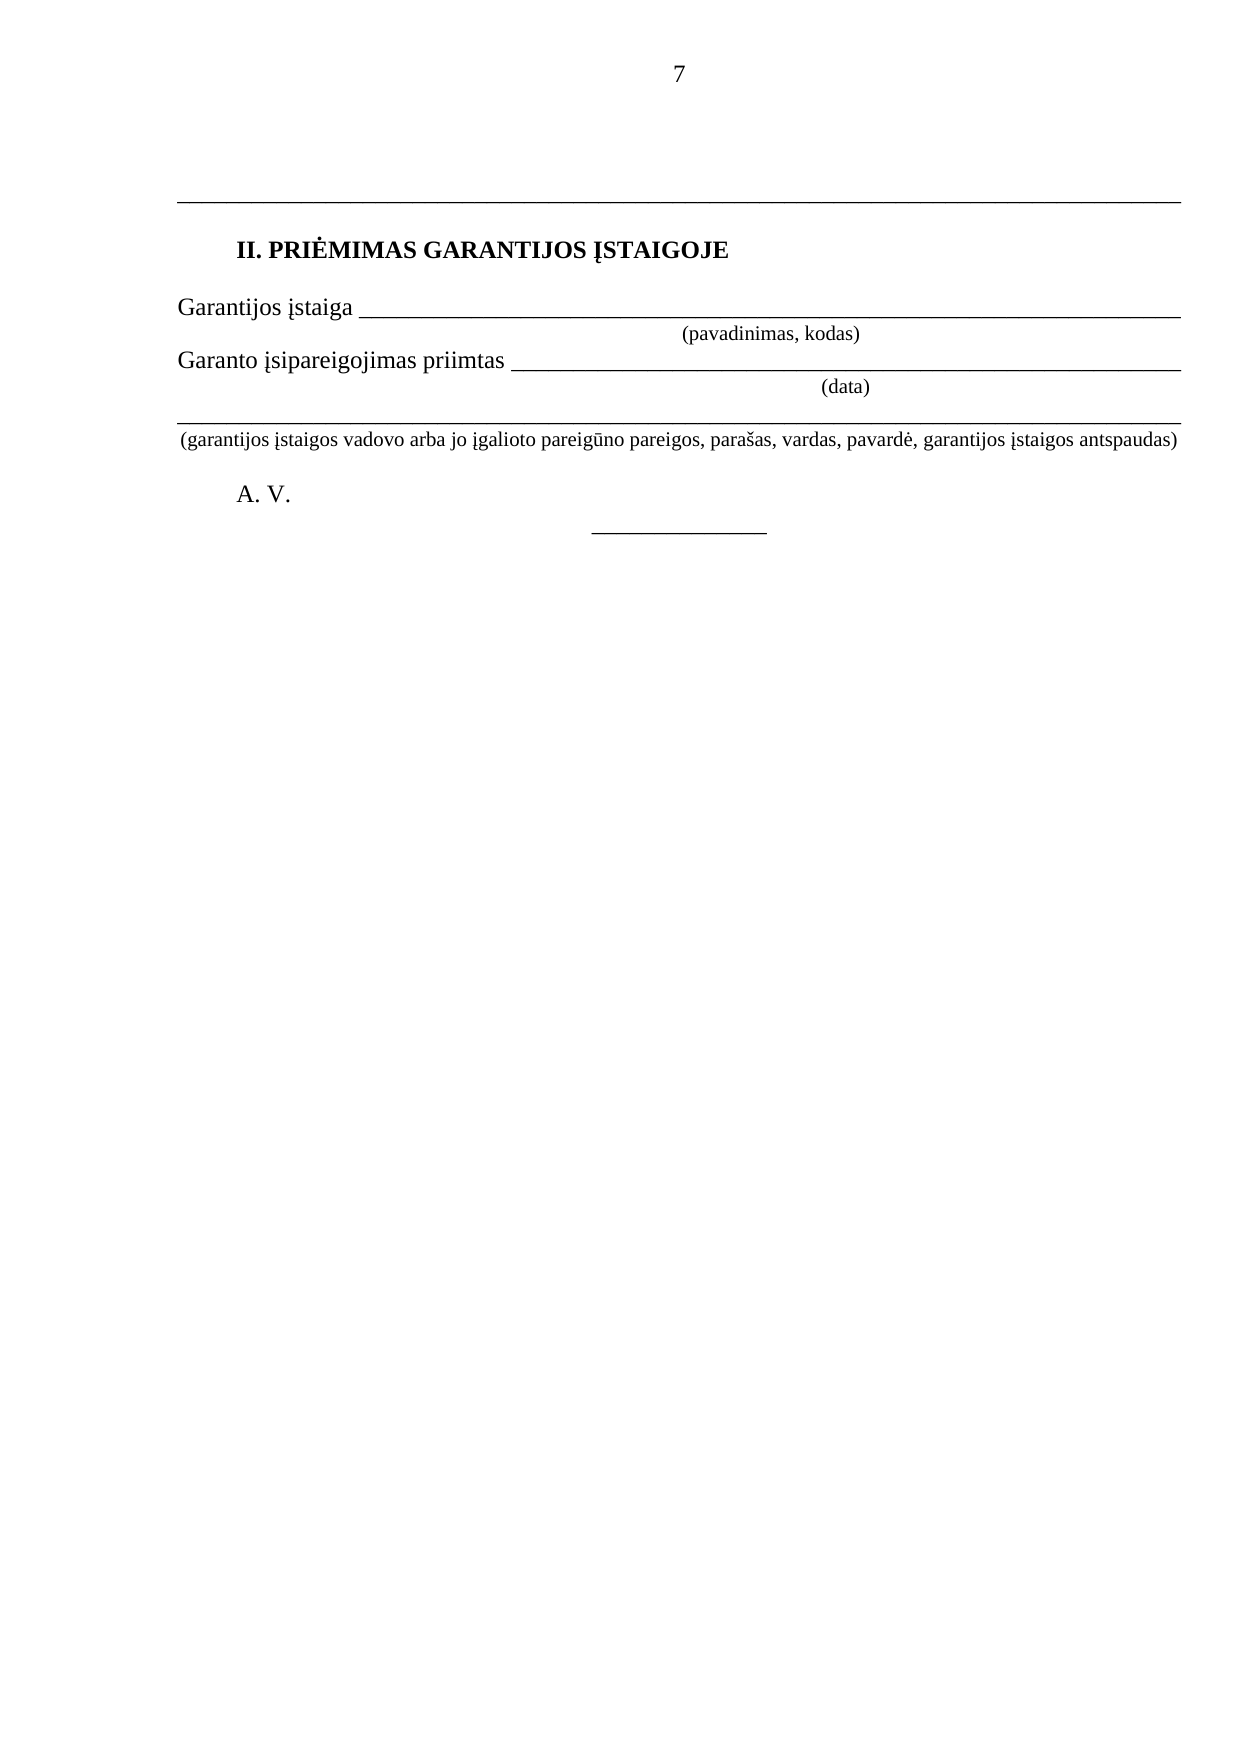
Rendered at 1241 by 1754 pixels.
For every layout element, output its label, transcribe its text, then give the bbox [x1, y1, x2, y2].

text (data) [177, 374, 1181, 398]
text ______________ [177, 508, 1181, 537]
text (pavadinimas, kodas) [177, 321, 1181, 345]
text II. PRIĖMIMAS GARANTIJOS ĮSTAIGOJE [177, 235, 1181, 263]
text (garantijos įstaigos vadovo arba jo įgalioto pareigūno pareigos, parašas, vardas, pavardė, garantijos įstaigos antspaudas) [177, 427, 1181, 451]
text Garanto įsipareigojimas priimtas [177, 345, 1181, 374]
text Garantijos įstaiga [177, 292, 1181, 321]
text A. V. [177, 479, 1181, 508]
